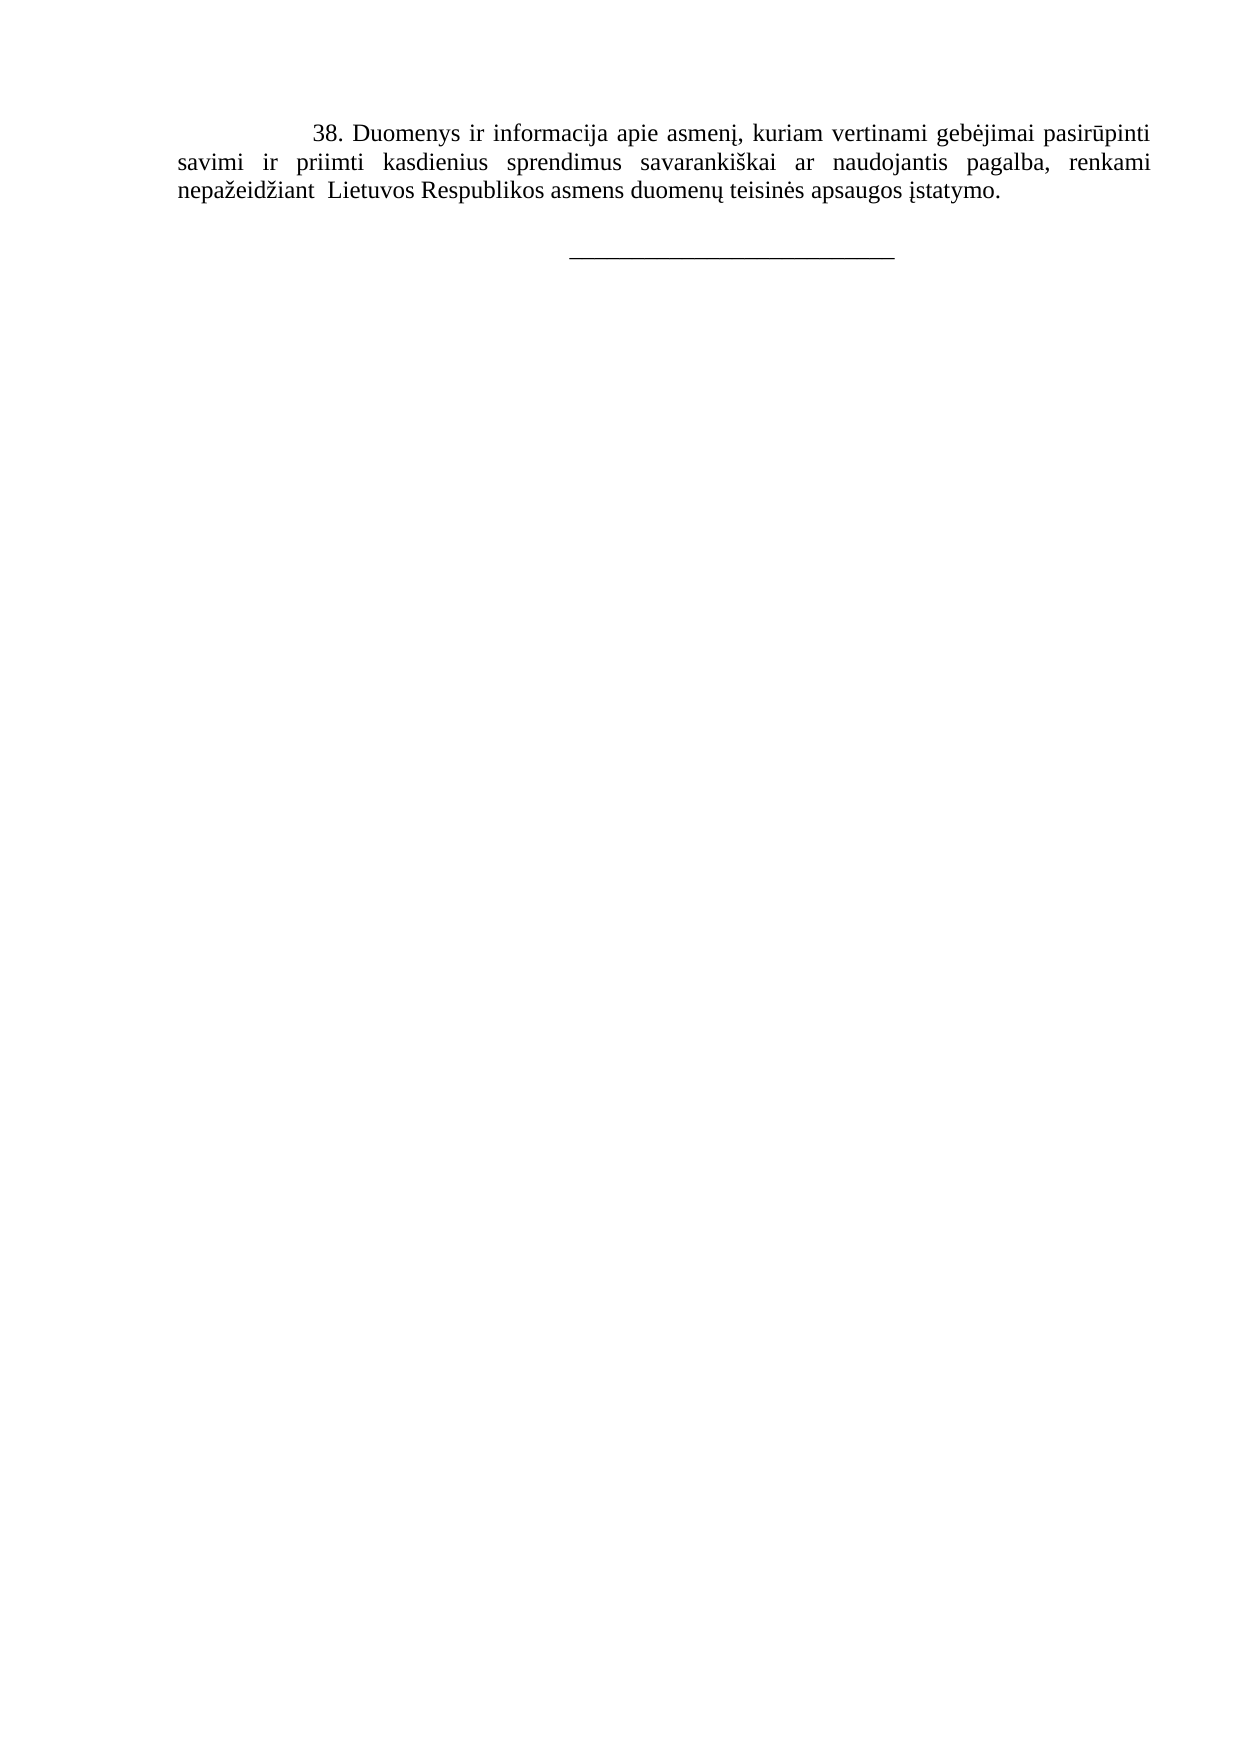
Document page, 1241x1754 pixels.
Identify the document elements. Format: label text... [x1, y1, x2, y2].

text 38. Duomenys ir informacija apie asmenį, kuriam vertinami gebėjimai pasirūpinti savimi ir priimti kasdienius sprendimus savarankiškai ar naudojantis pagalba, renkami nepažeidžiant Lietuvos Respublikos asmens duomenų teisinės apsaugos įstatymo. [177, 118, 1152, 204]
text __________________________ [177, 233, 1152, 262]
